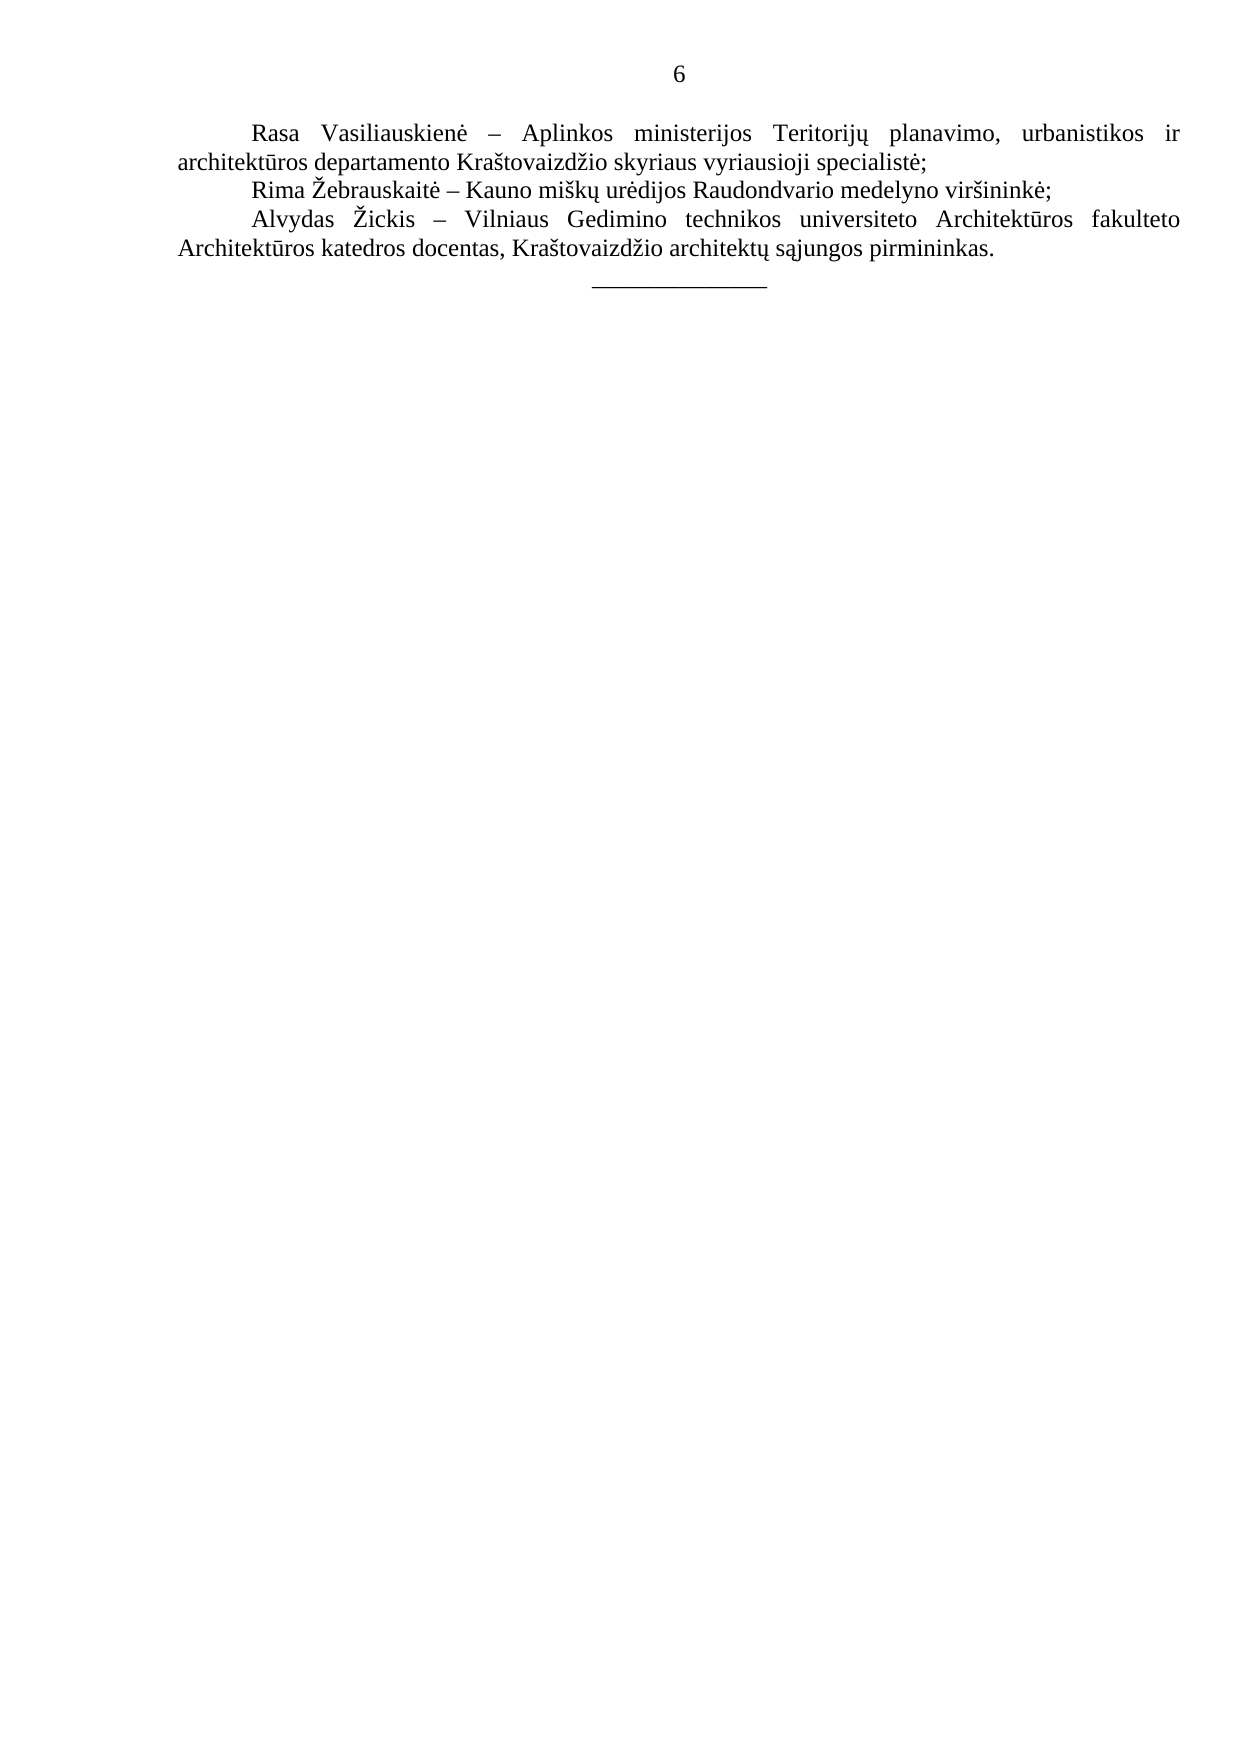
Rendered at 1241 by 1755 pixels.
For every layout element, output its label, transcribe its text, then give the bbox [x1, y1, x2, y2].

text Alvydas Žickis – Vilniaus Gedimino technikos universiteto Architektūros fakulteto Architektūros katedros docentas, Kraštovaizdžio architektų sąjungos pirmininkas. [177, 204, 1181, 262]
text Rasa Vasiliauskienė – Aplinkos ministerijos Teritorijų planavimo, urbanistikos ir architektūros departamento Kraštovaizdžio skyriaus vyriausioji specialistė; [177, 118, 1181, 176]
text Rima Žebrauskaitė – Kauno miškų urėdijos Raudondvario medelyno viršininkė; [177, 176, 1181, 204]
text ______________ [177, 262, 1181, 291]
